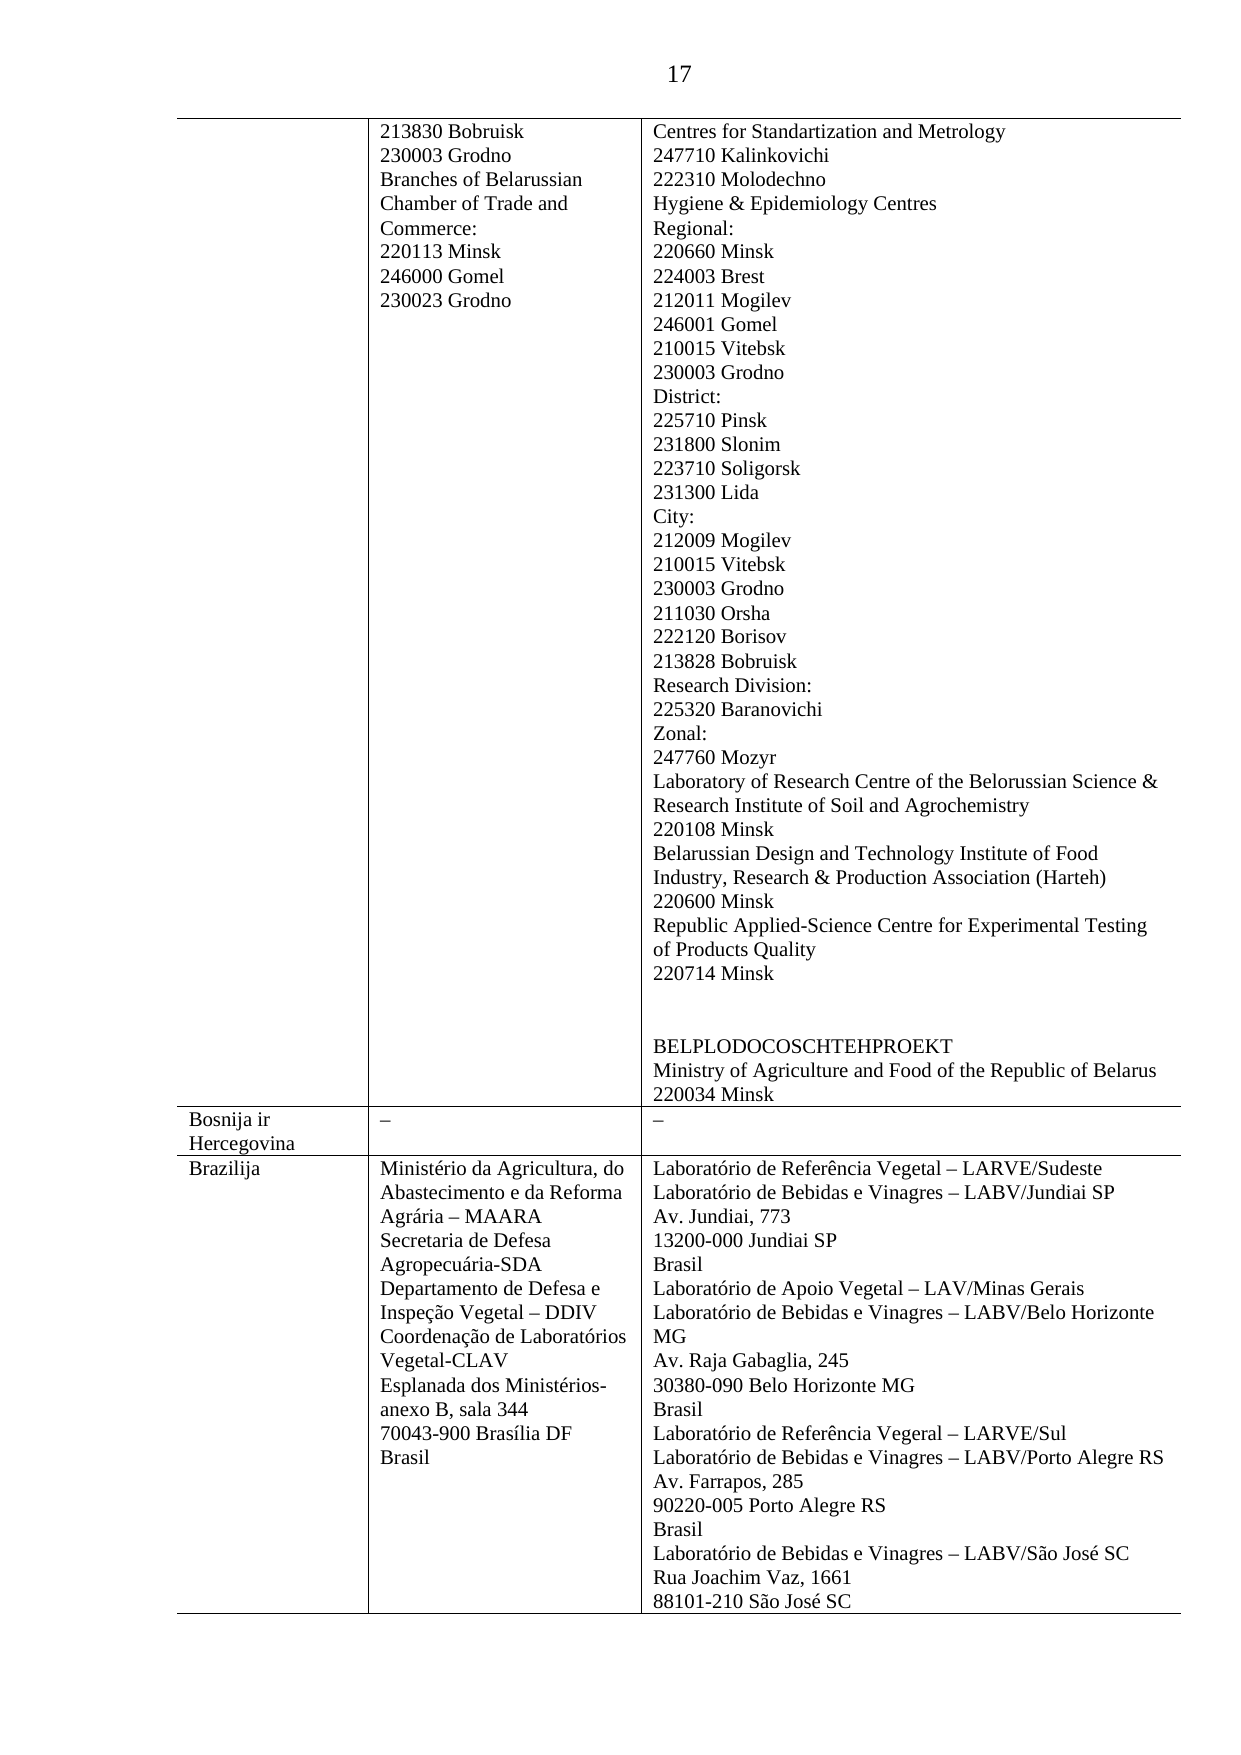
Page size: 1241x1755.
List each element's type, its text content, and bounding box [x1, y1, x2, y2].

table_cell Ministério da Agricultura, do Abastecimento e da Reforma Agrária – MAARA Secretaria de Defesa Agropecuária-SDA Departamento de Defesa e Inspeção Vegetal – DDIV Coordenação de Laboratórios Vegetal-CLAV Esplanada dos Ministérios-anexo B, sala 344 70043-900 Brasília DF Brasil [369, 1156, 641, 1613]
table_cell 213830 Bobruisk 230003 Grodno Branches of Belarussian Chamber of Trade and Commerce: 220113 Minsk 246000 Gomel 230023 Grodno [369, 119, 641, 1106]
table_cell [177, 119, 368, 1106]
table_cell – [642, 1107, 1181, 1155]
table_cell Brazilija [177, 1156, 368, 1613]
table_cell Bosnija ir Hercegovina [177, 1107, 368, 1155]
table_cell Centres for Standartization and Metrology 247710 Kalinkovichi 222310 Molodechno Hygiene & Epidemiology Centres Regional: 220660 Minsk 224003 Brest 212011 Mogilev 246001 Gomel 210015 Vitebsk 230003 Grodno District: 225710 Pinsk 231800 Slonim 223710 Soligorsk 231300 Lida City: 212009 Mogilev 210015 Vitebsk 230003 Grodno 211030 Orsha 222120 Borisov 213828 Bobruisk Research Division: 225320 Baranovichi Zonal: 247760 Mozyr Laboratory of Research Centre of the Belorussian Science & Research Institute of Soil and Agrochemistry 220108 Minsk Belarussian Design and Technology Institute of Food Industry, Research & Production Association (Harteh) 220600 Minsk Republic Applied-Science Centre for Experimental Testing of Products Quality 220714 Minsk BELPLODOCOSCHTEHPROEKT Ministry of Agriculture and Food of the Republic of Belarus 220034 Minsk [642, 119, 1181, 1106]
table_cell Laboratório de Referência Vegetal – LARVE/Sudeste Laboratório de Bebidas e Vinagres – LABV/Jundiai SP Av. Jundiai, 773 13200-000 Jundiai SP Brasil Laboratório de Apoio Vegetal – LAV/Minas Gerais Laboratório de Bebidas e Vinagres – LABV/Belo Horizonte MG Av. Raja Gabaglia, 245 30380-090 Belo Horizonte MG Brasil Laboratório de Referência Vegeral – LARVE/Sul Laboratório de Bebidas e Vinagres – LABV/Porto Alegre RS Av. Farrapos, 285 90220-005 Porto Alegre RS Brasil Laboratório de Bebidas e Vinagres – LABV/São José SC Rua Joachim Vaz, 1661 88101-210 São José SC [642, 1156, 1181, 1613]
table_cell – [369, 1107, 641, 1155]
